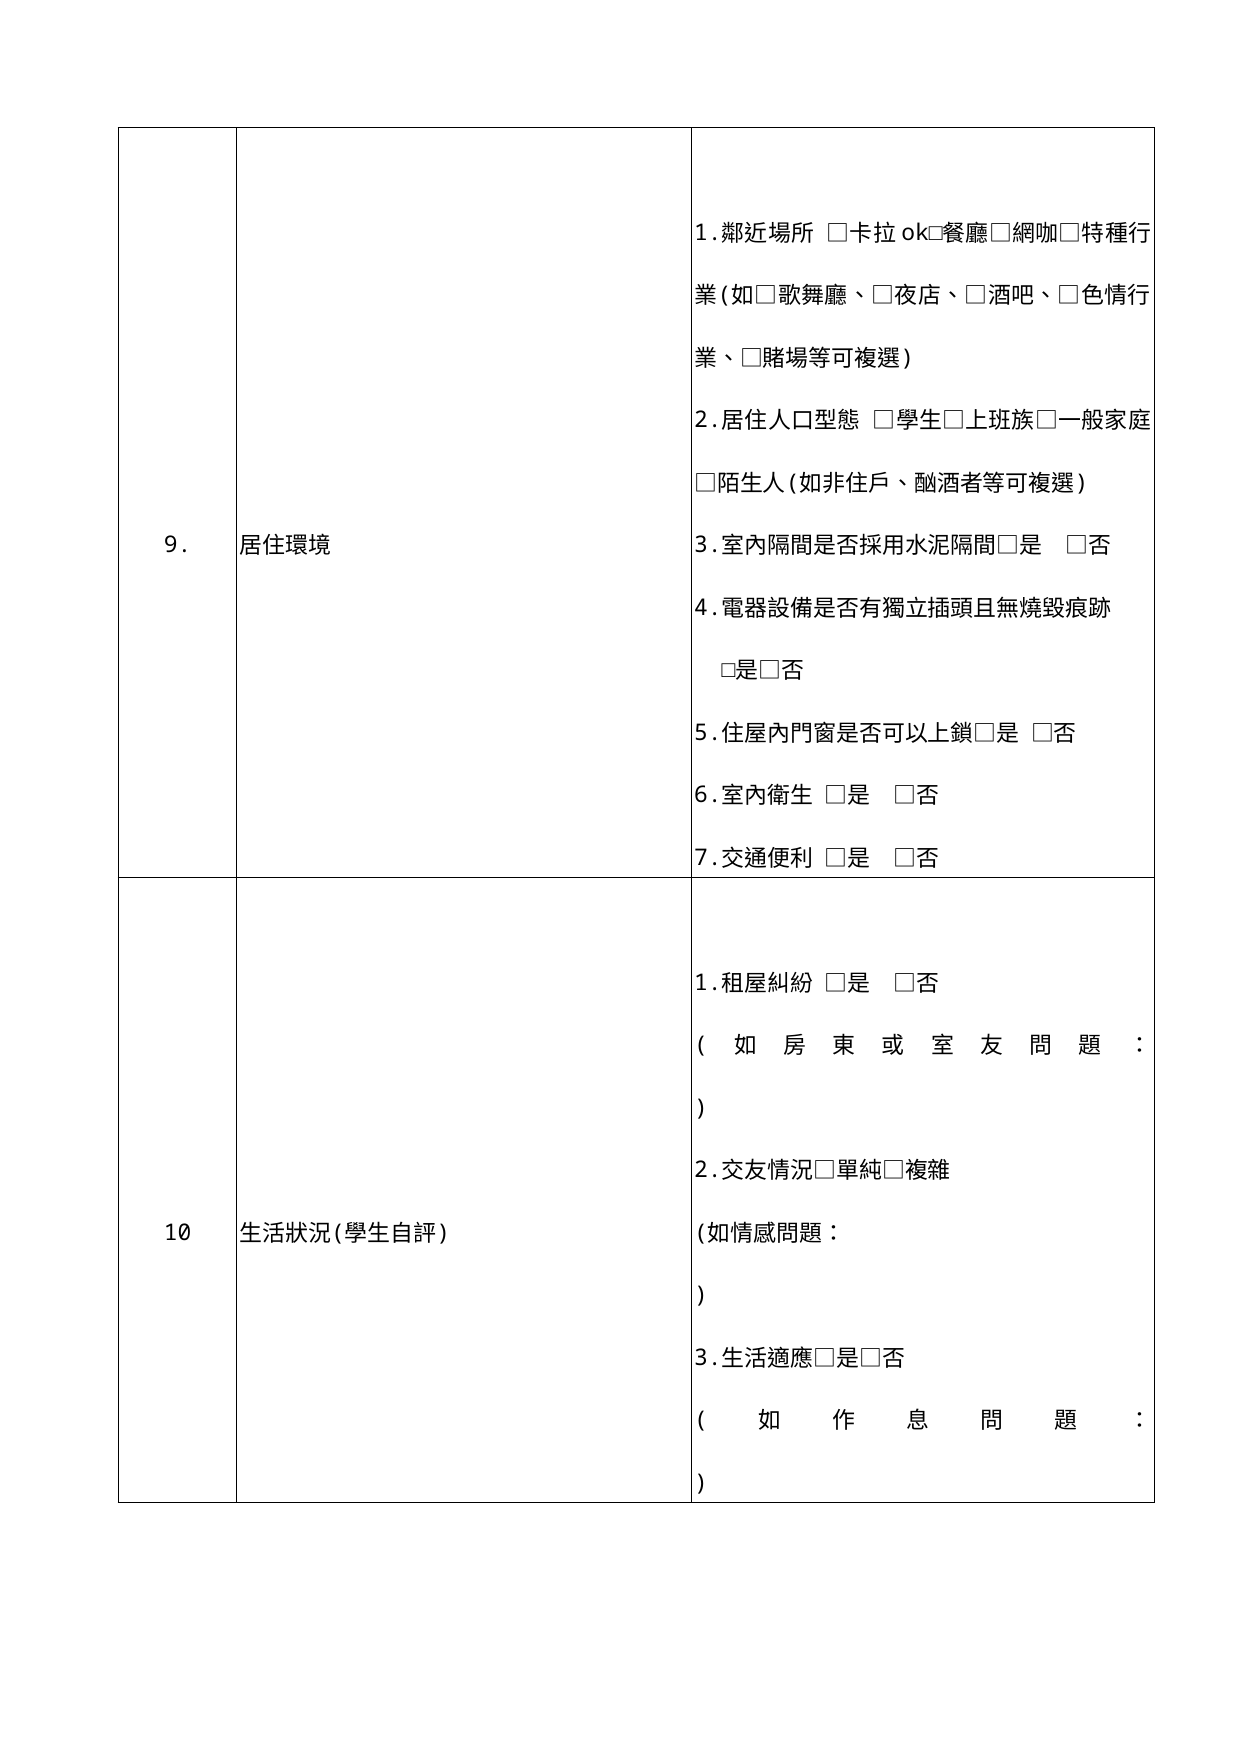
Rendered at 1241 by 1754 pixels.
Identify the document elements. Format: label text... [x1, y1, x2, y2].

table_cell 10 [119, 878, 236, 1502]
table_cell 生活狀況(學生自評) [237, 878, 691, 1502]
table_cell 1.租屋糾紛 □是 □否 (如房東或室友問題： ) 2.交友情況□單純□複雜 (如情感問題： ) 3.生活適應□是□否 (如作息問題： ) [692, 878, 1154, 1502]
table_cell 1.鄰近場所 □卡拉ok□餐廳□網咖□特種行業(如□歌舞廳、□夜店、□酒吧、□色情行業、□賭場等可複選) 2.居住人口型態 □學生□上班族□一般家庭□陌生人(如非住戶、酗酒者等可複選) 3.室內隔間是否採用水泥隔間□是 □否 4.電器設備是否有獨立插頭且無燒毀痕跡 □是□否 5.住屋內門窗是否可以上鎖□是 □否 6.室內衛生 □是 □否 7.交通便利 □是 □否 [692, 128, 1154, 877]
table_cell 居住環境 [237, 128, 691, 877]
table_cell 9. [119, 128, 236, 877]
